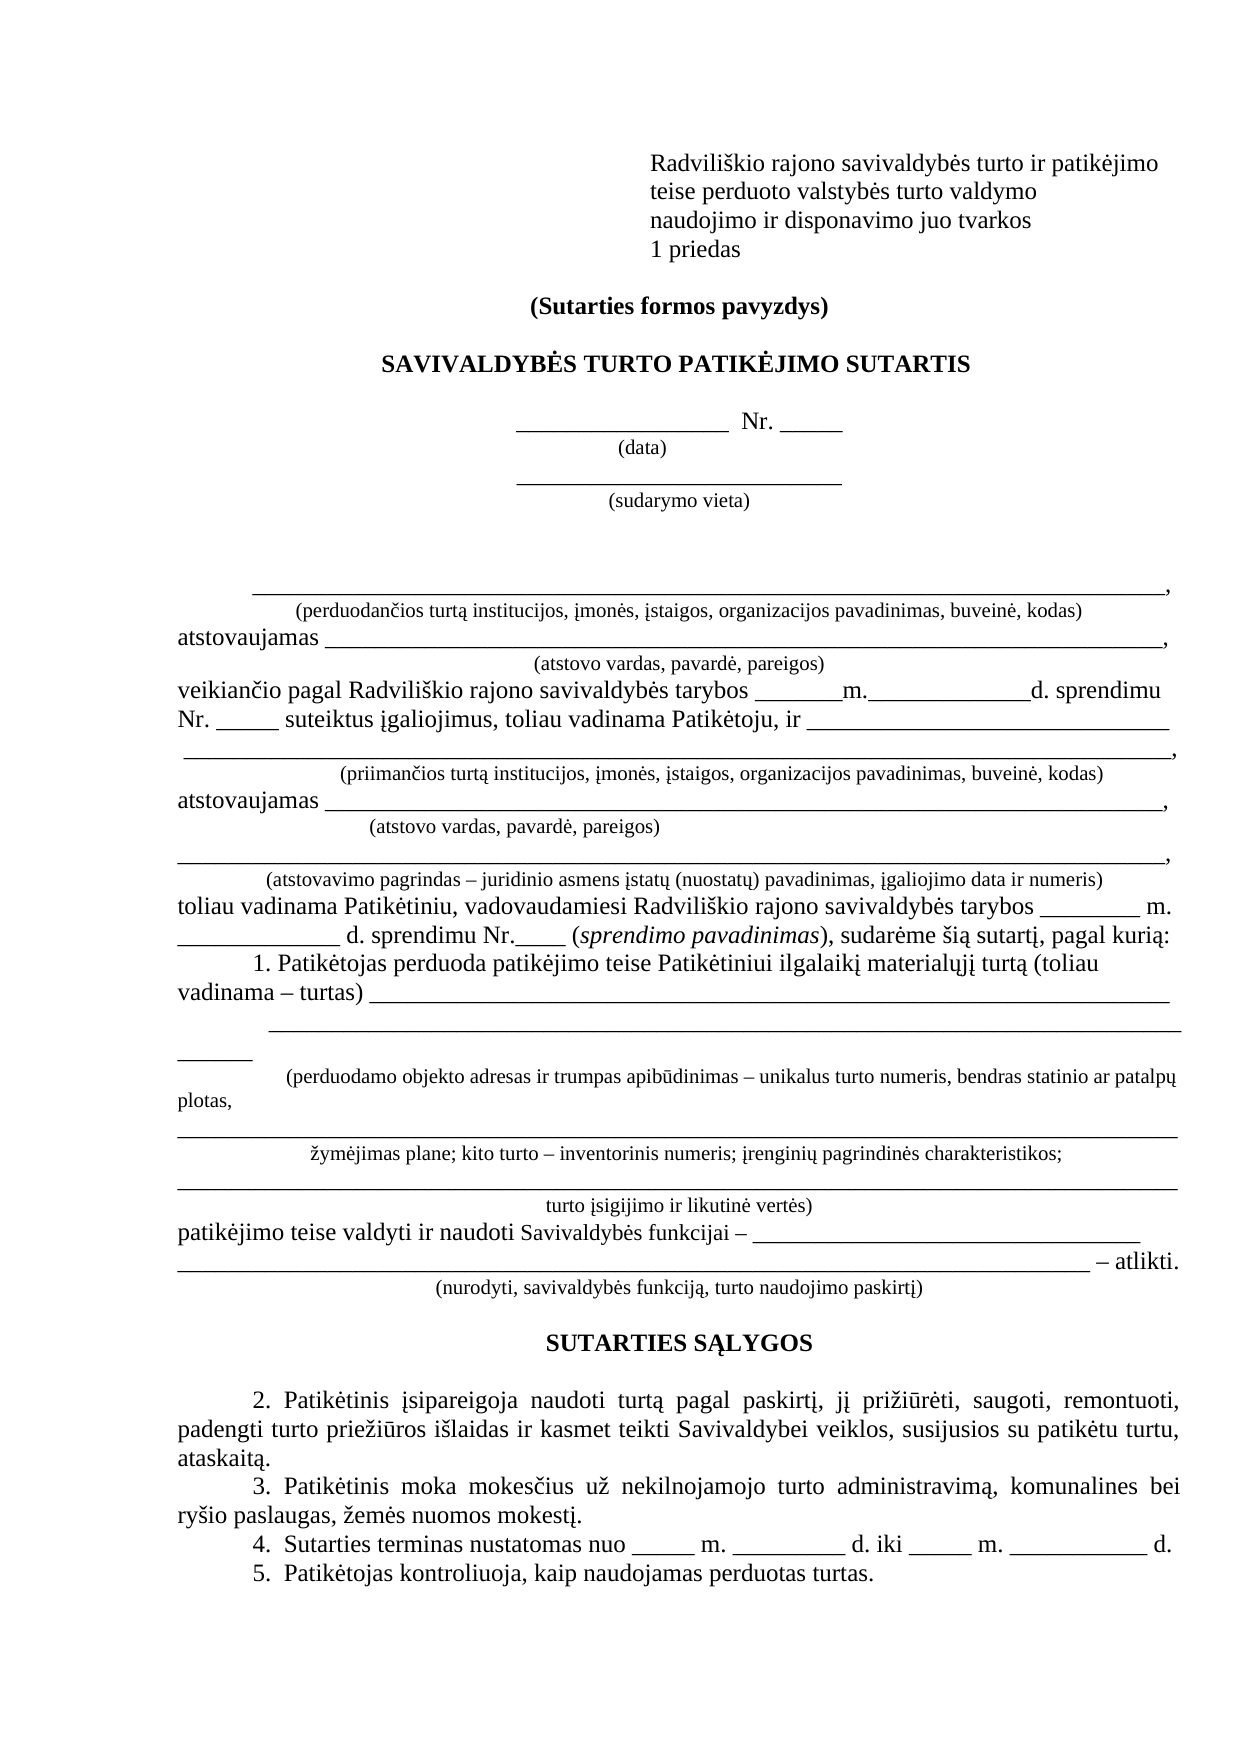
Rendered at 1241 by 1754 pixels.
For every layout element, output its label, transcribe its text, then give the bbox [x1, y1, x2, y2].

text _____________ d. sprendimu Nr.____ (sprendimo pavadinimas), sudarėme šią sutartį, pagal kurią: [177, 920, 1181, 948]
text _______________________________________________________________________________, [177, 838, 1181, 867]
text (atstovo vardas, pavardė, pareigos) [177, 651, 1181, 675]
text ________________________________________________________________________________ [177, 1112, 1181, 1140]
text (perduodamo objekto adresas ir trumpas apibūdinimas – unikalus turto numeris, bendras statinio ar patalpų plotas, [177, 1063, 1181, 1112]
text (Sutarties formos pavyzdys) [177, 291, 1181, 320]
text naudojimo ir disponavimo juo tvarkos [650, 205, 1181, 234]
text 1 priedas [650, 234, 1181, 263]
text teise perduoto valstybės turto valdymo [650, 176, 1181, 205]
text 5. Patikėtojas kontroliuoja, kaip naudojamas perduotas turtas. [177, 1558, 1181, 1586]
text (perduodančios turtą institucijos, įmonės, įstaigos, organizacijos pavadinimas, buveinė, kodas) [177, 598, 1181, 622]
text __________________________ [177, 459, 1181, 488]
text SUTARTIES SĄLYGOS [177, 1328, 1181, 1356]
text (atstovavimo pagrindas – juridinio asmens įstatų (nuostatų) pavadinimas, įgaliojimo data ir numeris) [177, 867, 1181, 891]
text 1. Patikėtojas perduoda patikėjimo teise Patikėtiniui ilgalaikį materialųjį turtą (toliau [177, 948, 1181, 977]
text veikiančio pagal Radviliškio rajono savivaldybės tarybos _______m._____________d. sprendimu [177, 675, 1181, 704]
text (nurodyti, savivaldybės funkciją, turto naudojimo paskirtį) [177, 1275, 1181, 1299]
text Savivaldybės TURTO PATIKĖJIMO SUTARTIS [177, 349, 1181, 378]
text (atstovo vardas, pavardė, pareigos) [177, 814, 1181, 838]
text 4. Sutarties terminas nustatomas nuo _____ m. _________ d. iki _____ m. ___________ d. [177, 1529, 1181, 1558]
text _______________________________________________________________________________ [177, 1006, 1181, 1063]
text Nr. _____ suteiktus įgaliojimus, toliau vadinama Patikėtoju, ir _____________________________ [177, 704, 1181, 733]
text patikėjimo teise valdyti ir naudoti Savivaldybės funkcijai – _______________________________ [177, 1217, 1181, 1246]
text vadinama – turtas) ________________________________________________________________ [177, 977, 1181, 1006]
text 2. Patikėtinis įsipareigoja naudoti turtą pagal paskirtį, jį prižiūrėti, saugoti, remontuoti, padengti turto priežiūros išlaidas ir kasmet teikti Savivaldybei veiklos, susijusios su patikėtu turtu, ataskaitą. [177, 1385, 1181, 1471]
text 3. Patikėtinis moka mokesčius už nekilnojamojo turto administravimą, komunalines bei ryšio paslaugas, žemės nuomos mokestį. [177, 1471, 1181, 1529]
text (priimančios turtą institucijos, įmonės, įstaigos, organizacijos pavadinimas, buveinė, kodas) [252, 761, 1181, 785]
text turto įsigijimo ir likutinė vertės) [177, 1193, 1181, 1217]
text ________________________________________________________________________________ [177, 1164, 1181, 1193]
text (data) [103, 435, 1181, 459]
text atstovaujamas ___________________________________________________________________, [177, 622, 1181, 651]
text _________________ Nr. _____ [177, 406, 1181, 435]
text Radviliškio rajono savivaldybės turto ir patikėjimo [650, 148, 1181, 176]
text atstovaujamas ___________________________________________________________________, [177, 785, 1181, 814]
text _________________________________________________________________________, [177, 569, 1181, 598]
text žymėjimas plane; kito turto – inventorinis numeris; įrenginių pagrindinės charakteristikos; [177, 1140, 1181, 1164]
text (sudarymo vieta) [177, 488, 1181, 512]
text _______________________________________________________________________________, [177, 733, 1181, 761]
text _________________________________________________________________________ – atlikti. [177, 1246, 1181, 1275]
text toliau vadinama Patikėtiniu, vadovaudamiesi Radviliškio rajono savivaldybės tarybos ________ m. [177, 891, 1181, 920]
